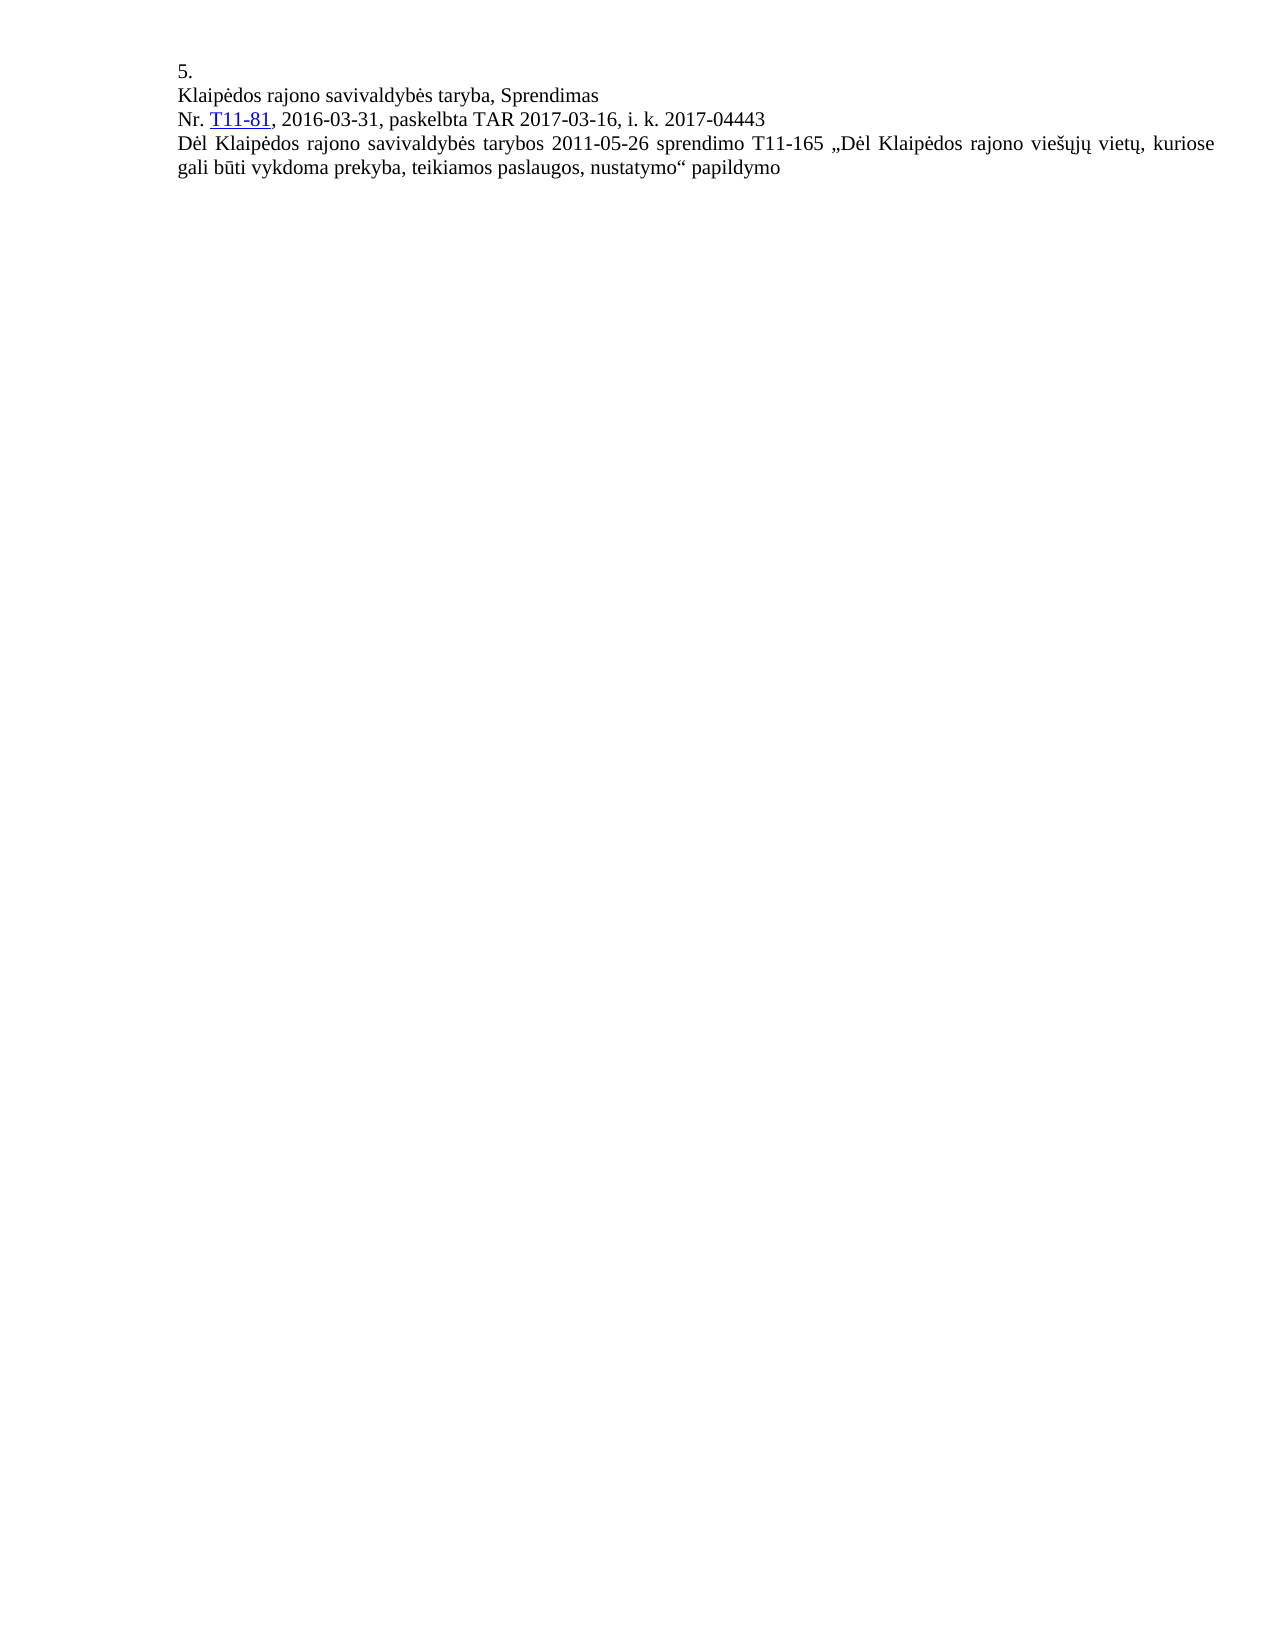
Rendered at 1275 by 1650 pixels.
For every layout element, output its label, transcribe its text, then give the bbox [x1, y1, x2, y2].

text Nr. T11-81, 2016-03-31, paskelbta TAR 2017-03-16, i. k. 2017-04443 [177, 107, 1216, 131]
text 5. [177, 59, 1216, 83]
text Dėl Klaipėdos rajono savivaldybės tarybos 2011-05-26 sprendimo T11-165 „Dėl Klaipėdos rajono viešųjų vietų, kuriose gali būti vykdoma prekyba, teikiamos paslaugos, nustatymo“ papildymo [177, 131, 1216, 179]
text Klaipėdos rajono savivaldybės taryba, Sprendimas [177, 83, 1216, 107]
